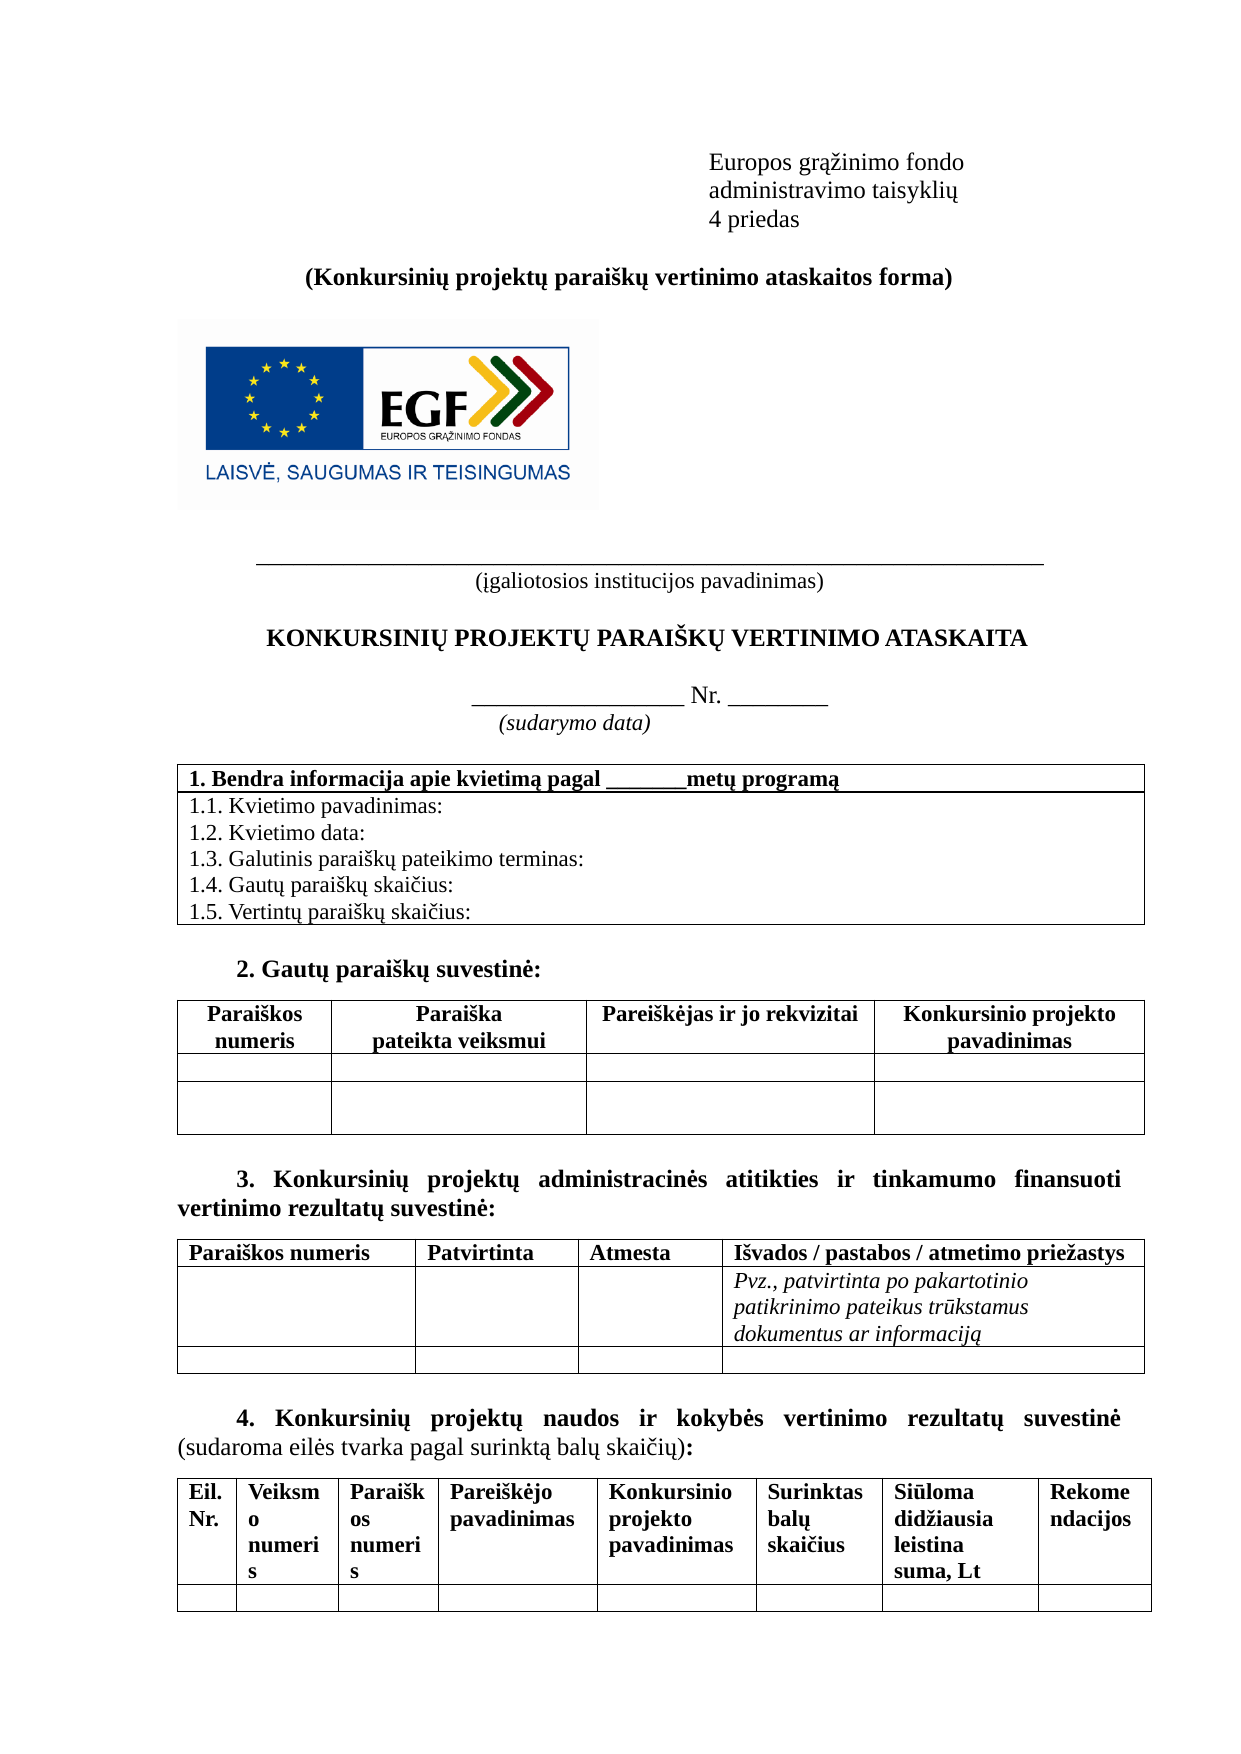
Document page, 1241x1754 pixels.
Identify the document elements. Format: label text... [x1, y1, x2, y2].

table_cell 1.1. Kvietimo pavadinimas: 1.2. Kvietimo data: 1.3. Galutinis paraiškų pateikimo terminas: 1.4. Gautų paraiškų skaičius: 1.5. Vertintų paraiškų skaičius: [178, 793, 1144, 924]
table_cell Pvz., patvirtinta po pakartotinio patikrinimo pateikus trūkstamus dokumentus ar informaciją [723, 1267, 1144, 1346]
text 2. Gautų paraiškų suvestinė: [177, 954, 1122, 983]
table_cell [875, 1082, 1144, 1134]
table_header Atmesta [579, 1240, 722, 1266]
text _________________ Nr. ________ [177, 680, 1122, 709]
table_cell [178, 1347, 415, 1373]
table_cell [178, 1585, 236, 1611]
text (sudarymo data) [29, 709, 1122, 735]
table_header Eil. Nr. [178, 1479, 236, 1584]
table_header Surinktas balų skaičius [757, 1479, 882, 1584]
table_header Pareiškėjas ir jo rekvizitai [587, 1001, 874, 1053]
table_header Patvirtinta [416, 1240, 578, 1266]
table_cell [339, 1585, 438, 1611]
table_header Konkursinio projekto pavadinimas [875, 1001, 1144, 1053]
table_header Pareiškėjo pavadinimas [439, 1479, 597, 1584]
text 4. Konkursinių projektų naudos ir kokybės vertinimo rezultatų suvestinė (sudaroma eilės tvarka pagal surinktą balų skaičių): [177, 1403, 1122, 1461]
table_cell [178, 1082, 331, 1134]
table_cell [1039, 1585, 1151, 1611]
table_cell [587, 1082, 874, 1134]
table_cell [579, 1347, 722, 1373]
table_cell [416, 1267, 578, 1346]
table_header 1. Bendra informacija apie kvietimą pagal _______metų programą [178, 765, 1144, 791]
table_header Veiksmo numeris [237, 1479, 338, 1584]
table_header Išvados / pastabos / atmetimo priežastys [723, 1240, 1144, 1266]
text 4 priedas [177, 204, 1122, 233]
table_cell [178, 1267, 415, 1346]
table_cell [875, 1054, 1144, 1081]
table_cell [439, 1585, 597, 1611]
table_cell [237, 1585, 338, 1611]
text (įgaliotosios institucijos pavadinimas) [177, 567, 1122, 594]
table_header Siūloma didžiausia leistina suma, Lt [883, 1479, 1038, 1584]
text Europos grąžinimo fondo [177, 147, 1122, 176]
table_cell [579, 1267, 722, 1346]
table_cell [416, 1347, 578, 1373]
table_header Paraiška pateikta veiksmui [332, 1001, 586, 1053]
table_header Konkursinio projekto pavadinimas [598, 1479, 756, 1584]
table_cell [757, 1585, 882, 1611]
table_cell [883, 1585, 1038, 1611]
table_cell [598, 1585, 756, 1611]
table_cell [178, 1054, 331, 1081]
table_header Paraiškos numeris [339, 1479, 438, 1584]
table_cell [723, 1347, 1144, 1373]
text 3. Konkursinių projektų administracinės atitikties ir tinkamumo finansuoti vertinimo rezultatų suvestinė: [177, 1164, 1122, 1222]
table_header Rekomendacijos [1039, 1479, 1151, 1584]
table_cell [587, 1054, 874, 1081]
table_cell [332, 1054, 586, 1081]
text administravimo taisyklių [177, 176, 1122, 204]
table_header Paraiškos numeris [178, 1240, 415, 1266]
text KONKURSINIŲ PROJEKTŲ PARAIŠKŲ VERTINIMO ATASKAITA [177, 623, 1122, 651]
table_cell [332, 1082, 586, 1134]
table_header Paraiškos numeris [178, 1001, 331, 1053]
text _______________________________________________________________ [177, 539, 1122, 567]
text (Konkursinių projektų paraiškų vertinimo ataskaitos forma) [177, 262, 1080, 291]
